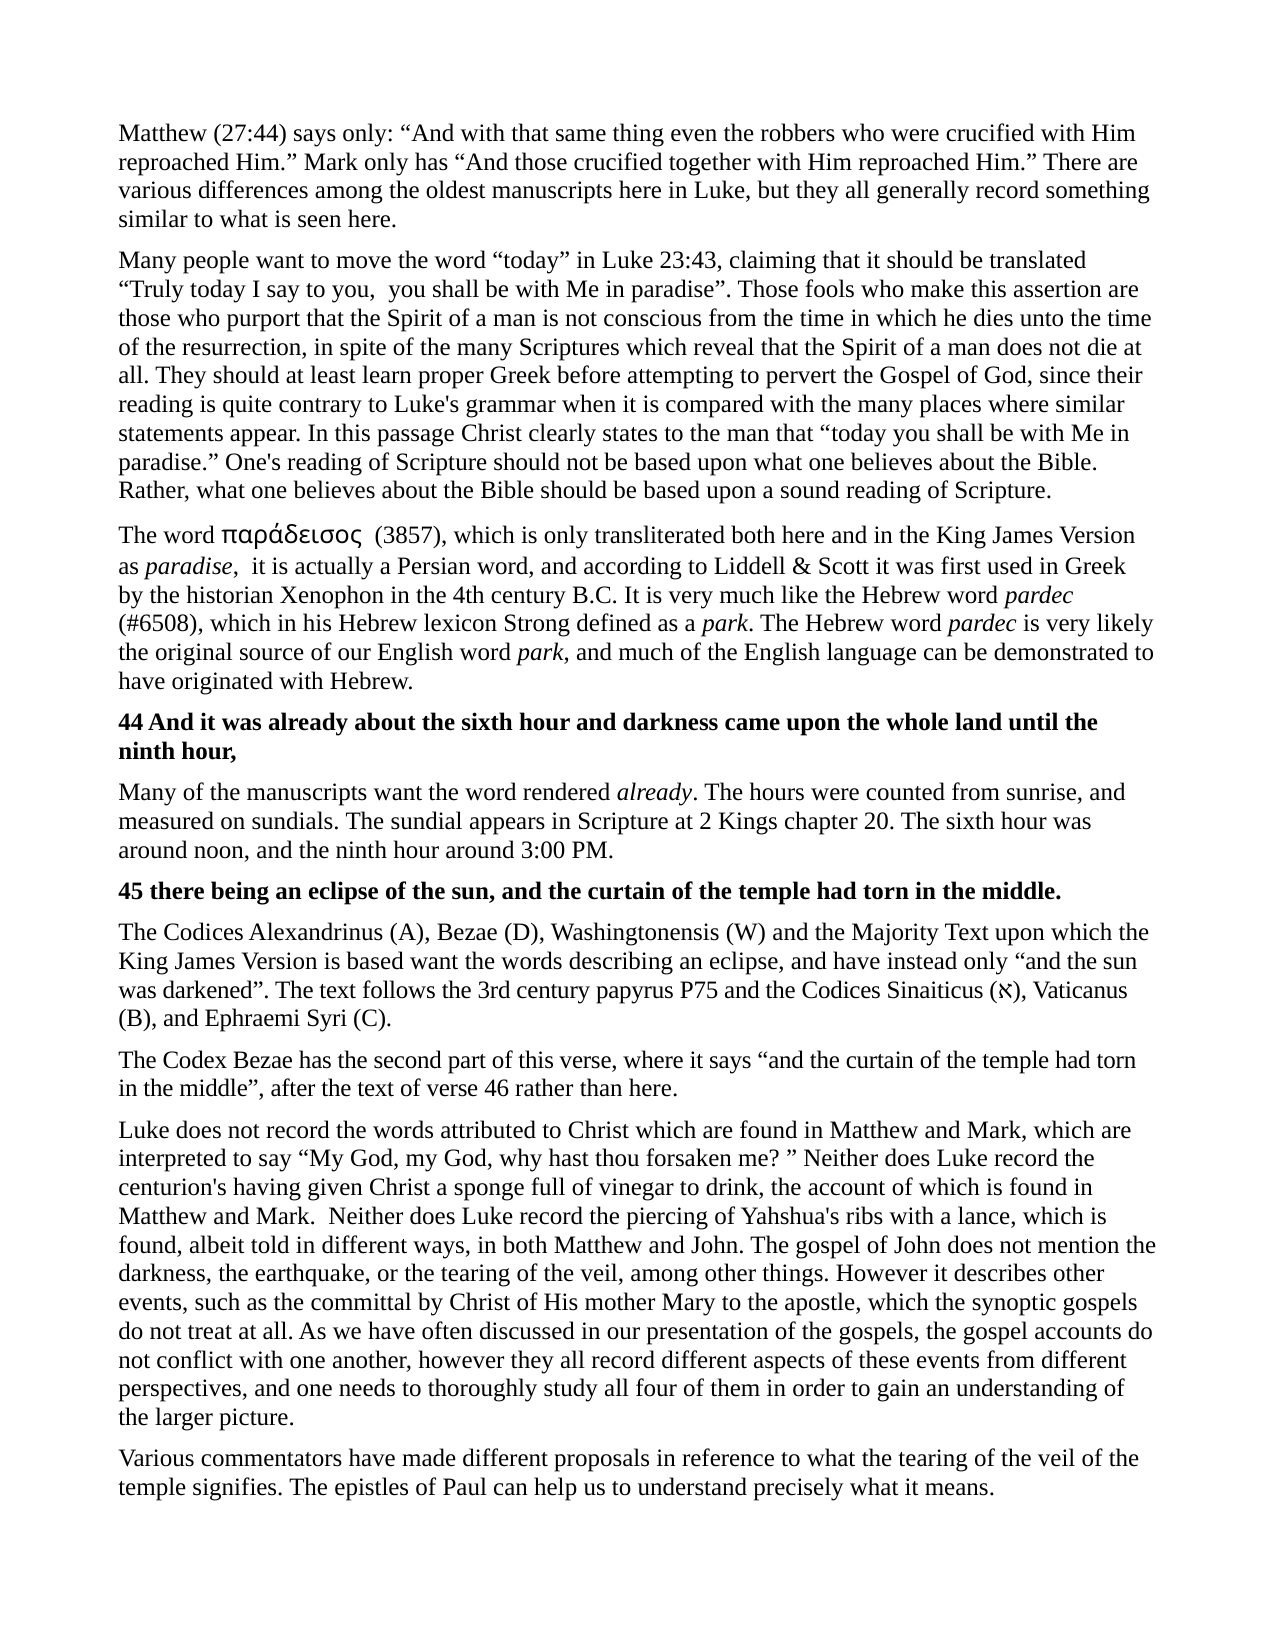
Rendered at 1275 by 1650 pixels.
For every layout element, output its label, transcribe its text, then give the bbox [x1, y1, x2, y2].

text The word παράδεισος (3857), which is only transliterated both here and in the King James Version as paradise, it is actually a Persian word, and according to Liddell & Scott it was first used in Greek by the historian Xenophon in the 4th century B.C. It is very much like the Hebrew word pardec (#6508), which in his Hebrew lexicon Strong defined as a park. The Hebrew word pardec is very likely the original source of our English word park, and much of the English language can be demonstrated to have originated with Hebrew. [118, 517, 1157, 695]
text Many people want to move the word “today” in Luke 23:43, claiming that it should be translated “Truly today I say to you, you shall be with Me in paradise”. Those fools who make this assertion are those who purport that the Spirit of a man is not conscious from the time in which he dies unto the time of the resurrection, in spite of the many Scriptures which reveal that the Spirit of a man does not die at all. They should at least learn proper Greek before attempting to pervert the Gospel of God, since their reading is quite contrary to Luke's grammar when it is compared with the many places where similar statements appear. In this passage Christ clearly states to the man that “today you shall be with Me in paradise.” One's reading of Scripture should not be based upon what one believes about the Bible. Rather, what one believes about the Bible should be based upon a sound reading of Scripture. [118, 246, 1157, 504]
text Many of the manuscripts want the word rendered already. The hours were counted from sunrise, and measured on sundials. The sundial appears in Scripture at 2 Kings chapter 20. The sixth hour was around noon, and the ninth hour around 3:00 PM. [118, 777, 1157, 863]
text 45 there being an eclipse of the sun, and the curtain of the temple had torn in the middle. [118, 876, 1157, 905]
text The Codex Bezae has the second part of this verse, where it says “and the curtain of the temple had torn in the middle”, after the text of verse 46 rather than here. [118, 1045, 1157, 1102]
text Various commentators have made different proposals in reference to what the tearing of the veil of the temple signifies. The epistles of Paul can help us to understand precisely what it means. [118, 1443, 1157, 1501]
text Matthew (27:44) says only: “And with that same thing even the robbers who were crucified with Him reproached Him.” Mark only has “And those crucified together with Him reproached Him.” There are various differences among the oldest manuscripts here in Luke, but they all generally record something similar to what is seen here. [118, 118, 1157, 233]
text The Codices Alexandrinus (A), Bezae (D), Washingtonensis (W) and the Majority Text upon which the King James Version is based want the words describing an eclipse, and have instead only “and the sun was darkened”. The text follows the 3rd century papyrus P75 and the Codices Sinaiticus (א), Vaticanus (B), and Ephraemi Syri (C). [118, 917, 1157, 1032]
text 44 And it was already about the sixth hour and darkness came upon the whole land until the ninth hour, [118, 707, 1157, 765]
text Luke does not record the words attributed to Christ which are found in Matthew and Mark, which are interpreted to say “My God, my God, why hast thou forsaken me? ” Neither does Luke record the centurion's having given Christ a sponge full of vinegar to drink, the account of which is found in Matthew and Mark. Neither does Luke record the piercing of Yahshua's ribs with a lance, which is found, albeit told in different ways, in both Matthew and John. The gospel of John does not mention the darkness, the earthquake, or the tearing of the veil, among other things. However it describes other events, such as the committal by Christ of His mother Mary to the apostle, which the synoptic gospels do not treat at all. As we have often discussed in our presentation of the gospels, the gospel accounts do not conflict with one another, however they all record different aspects of these events from different perspectives, and one needs to thoroughly study all four of them in order to gain an understanding of the larger picture. [118, 1115, 1157, 1431]
